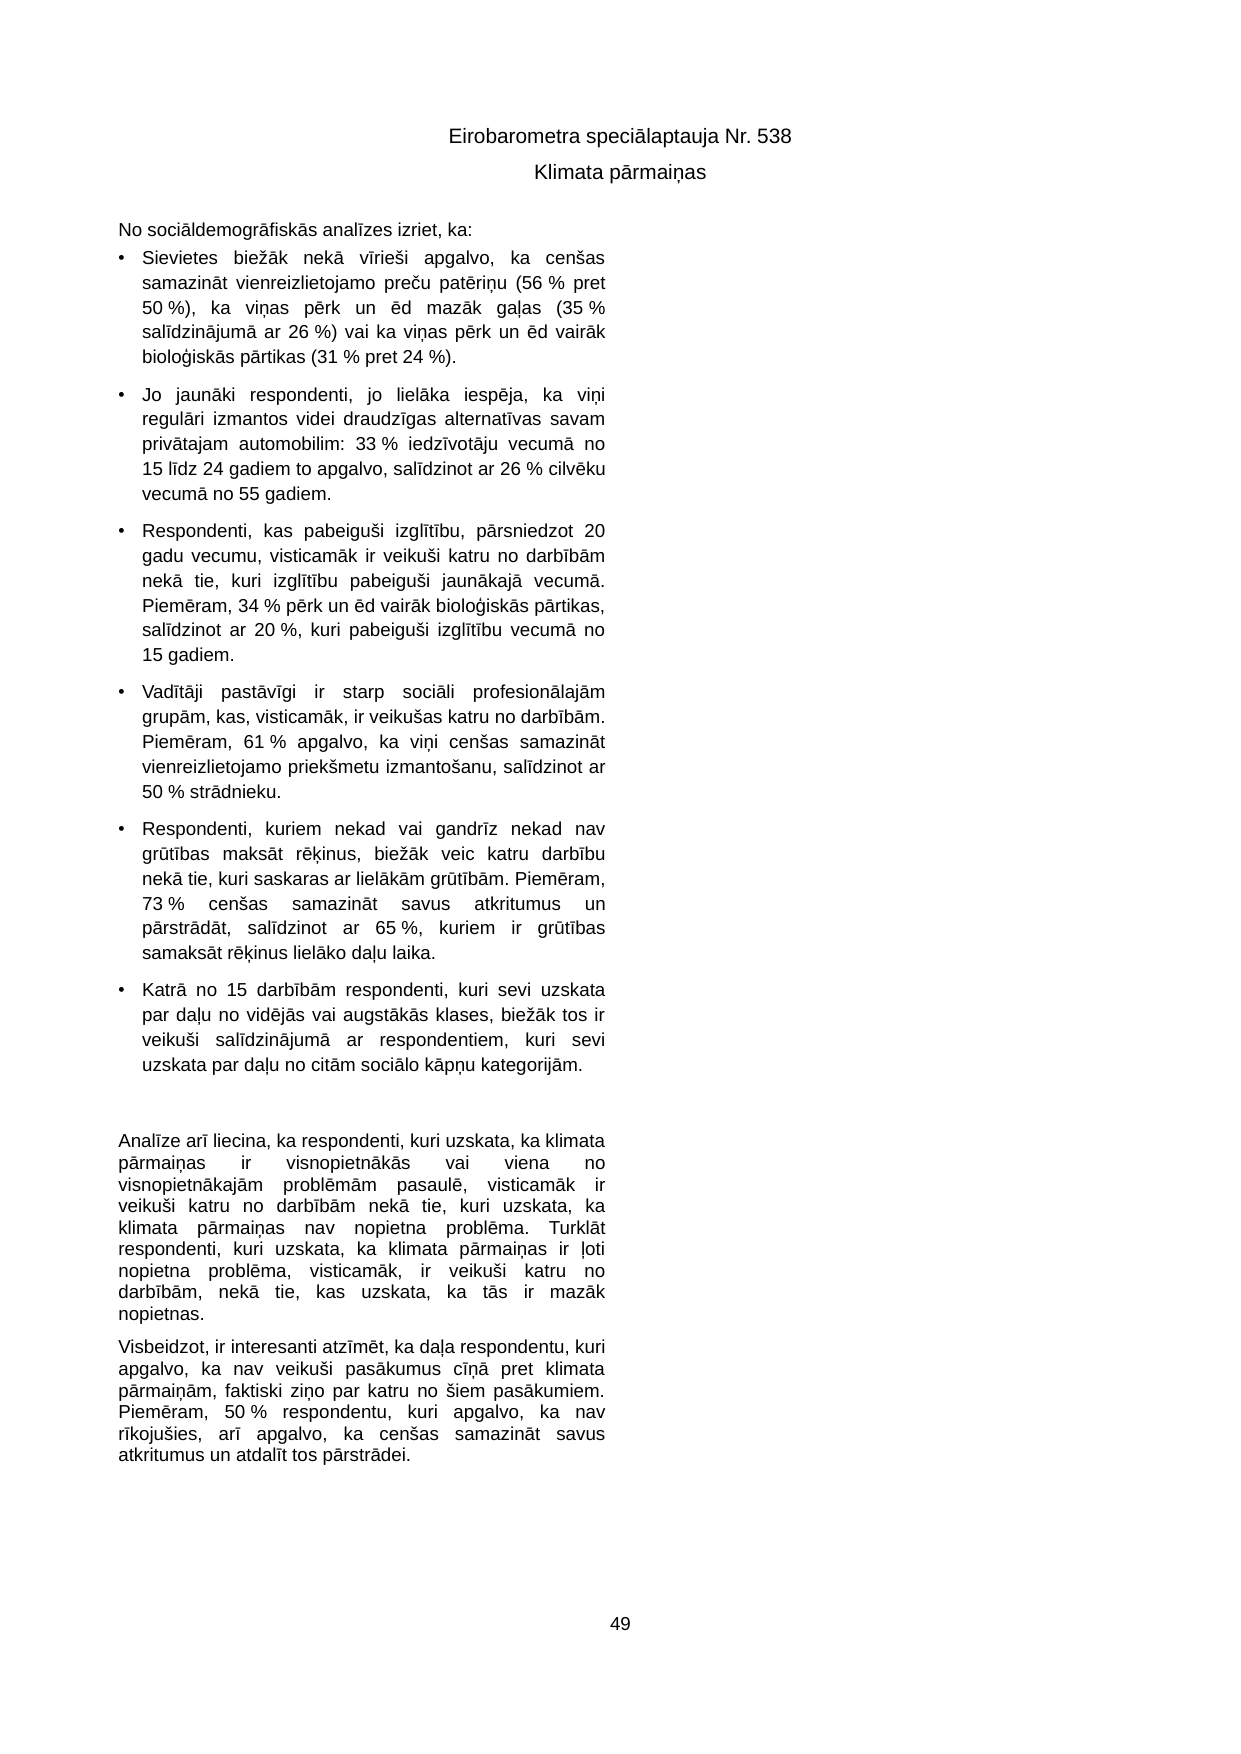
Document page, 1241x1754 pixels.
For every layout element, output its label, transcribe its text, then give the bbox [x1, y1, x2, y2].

list Sievietes biežāk nekā vīrieši apgalvo, ka cenšas samazināt vienreizlietojamo preču patēriņu (56 % pret 50 %), ka viņas pērk un ēd mazāk gaļas (35 % salīdzinājumā ar 26 %) vai ka viņas pērk un ēd vairāk bioloģiskās pārtikas (31 % pret 24 %). [118, 247, 605, 368]
list Katrā no 15 darbībām respondenti, kuri sevi uzskata par daļu no vidējās vai augstākās klases, biežāk tos ir veikuši salīdzinājumā ar respondentiem, kuri sevi uzskata par daļu no citām sociālo kāpņu kategorijām. [118, 979, 605, 1075]
list Respondenti, kuriem nekad vai gandrīz nekad nav grūtības maksāt rēķinus, biežāk veic katru darbību nekā tie, kuri saskaras ar lielākām grūtībām. Piemēram, 73 % cenšas samazināt savus atkritumus un pārstrādāt, salīdzinot ar 65 %, kuriem ir grūtības samaksāt rēķinus lielāko daļu laika. [118, 818, 605, 963]
text No sociāldemogrāfiskās analīzes izriet, ka: [118, 219, 605, 241]
text Visbeidzot, ir interesanti atzīmēt, ka daļa respondentu, kuri apgalvo, ka nav veikuši pasākumus cīņā pret klimata pārmaiņām, faktiski ziņo par katru no šiem pasākumiem. Piemēram, 50 % respondentu, kuri apgalvo, ka nav rīkojušies, arī apgalvo, ka cenšas samazināt savus atkritumus un atdalīt tos pārstrādei. [118, 1336, 605, 1466]
text Analīze arī liecina, ka respondenti, kuri uzskata, ka klimata pārmaiņas ir visnopietnākās vai viena no visnopietnākajām problēmām pasaulē, visticamāk ir veikuši katru no darbībām nekā tie, kuri uzskata, ka klimata pārmaiņas nav nopietna problēma. Turklāt respondenti, kuri uzskata, ka klimata pārmaiņas ir ļoti nopietna problēma, visticamāk, ir veikuši katru no darbībām, nekā tie, kas uzskata, ka tās ir mazāk nopietnas. [118, 1130, 605, 1324]
list Vadītāji pastāvīgi ir starp sociāli profesionālajām grupām, kas, visticamāk, ir veikušas katru no darbībām. Piemēram, 61 % apgalvo, ka viņi cenšas samazināt vienreizlietojamo priekšmetu izmantošanu, salīdzinot ar 50 % strādnieku. [118, 681, 605, 802]
list Jo jaunāki respondenti, jo lielāka iespēja, ka viņi regulāri izmantos videi draudzīgas alternatīvas savam privātajam automobilim: 33 % iedzīvotāju vecumā no 15 līdz 24 gadiem to apgalvo, salīdzinot ar 26 % cilvēku vecumā no 55 gadiem. [118, 383, 605, 504]
list Respondenti, kas pabeiguši izglītību, pārsniedzot 20 gadu vecumu, visticamāk ir veikuši katru no darbībām nekā tie, kuri izglītību pabeiguši jaunākajā vecumā. Piemēram, 34 % pērk un ēd vairāk bioloģiskās pārtikas, salīdzinot ar 20 %, kuri pabeiguši izglītību vecumā no 15 gadiem. [118, 520, 605, 666]
